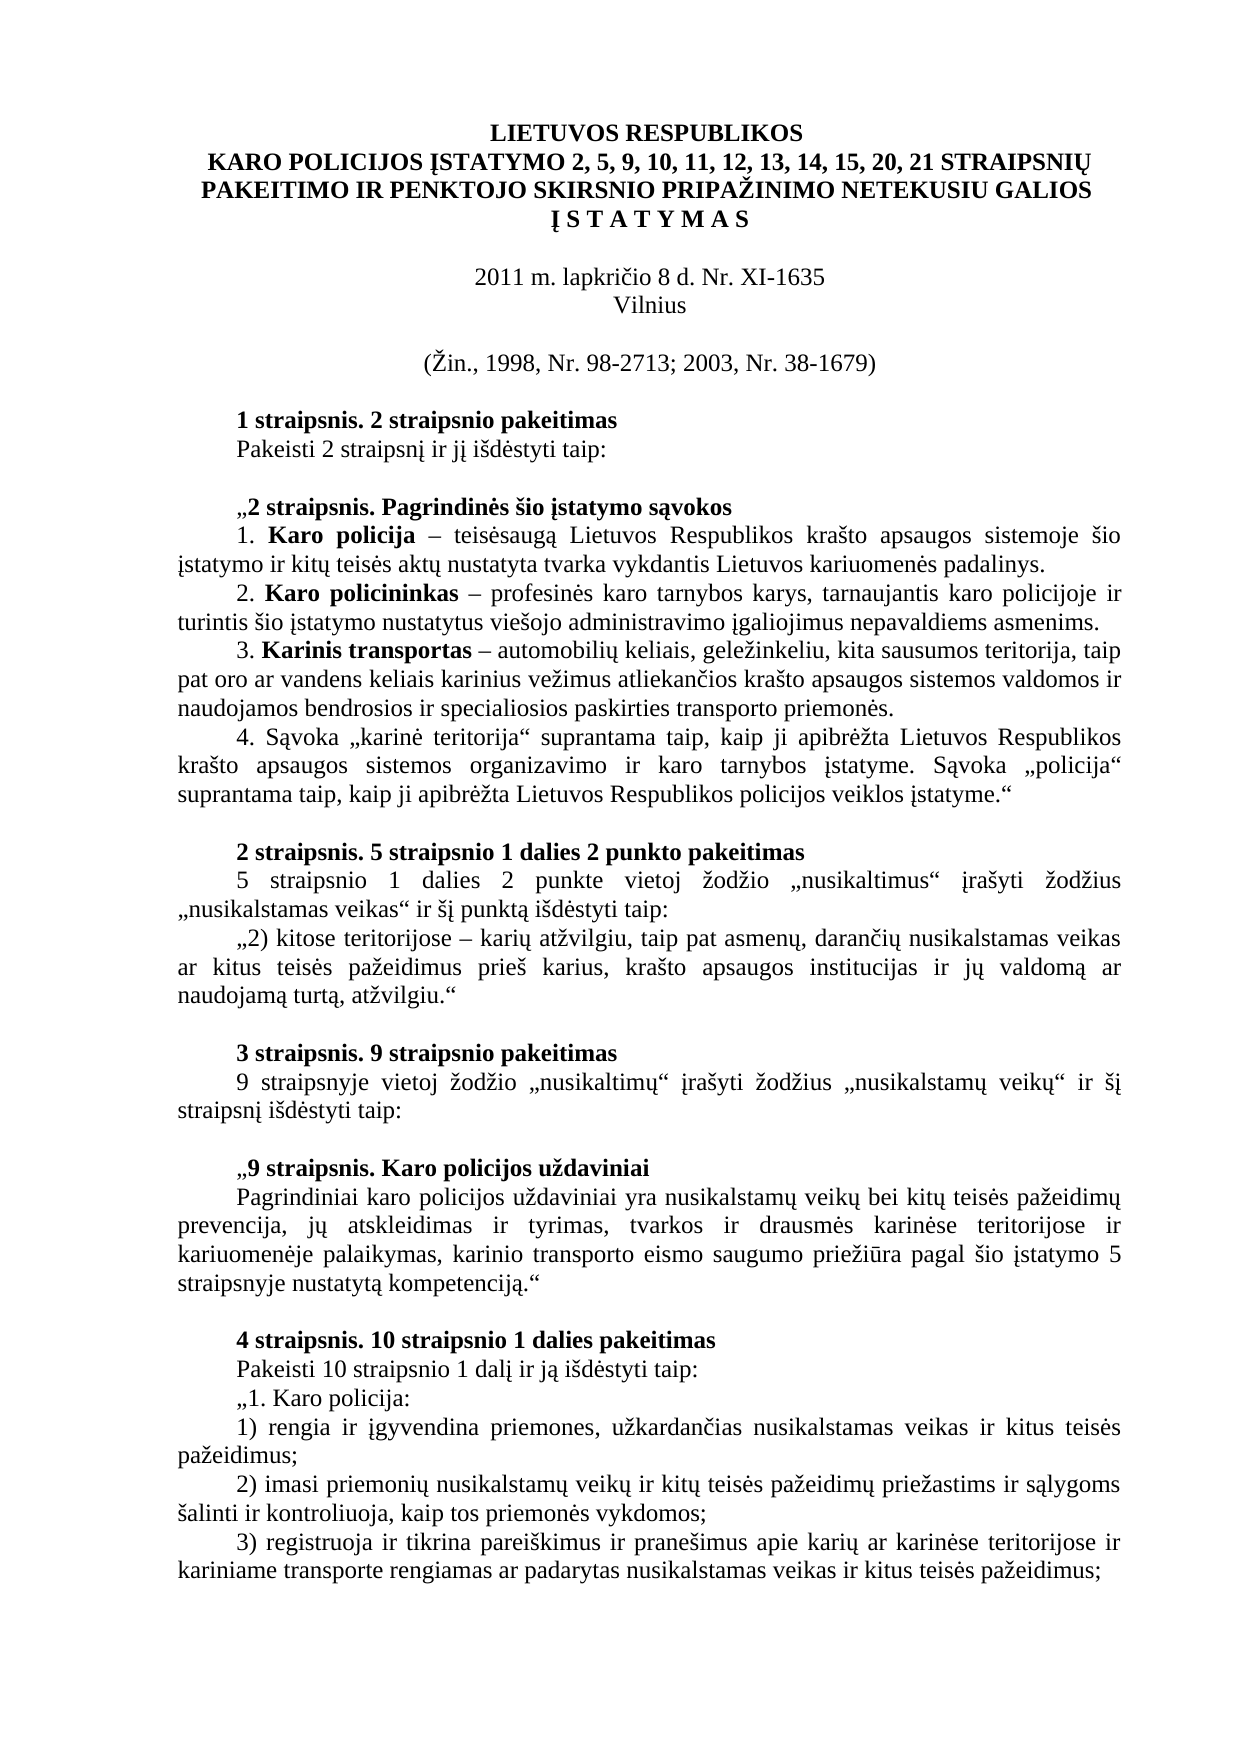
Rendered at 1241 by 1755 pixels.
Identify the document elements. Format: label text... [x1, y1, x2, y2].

text Pakeisti 2 straipsnį ir jį išdėstyti taip: [177, 434, 1122, 463]
text 3) registruoja ir tikrina pareiškimus ir pranešimus apie karių ar karinėse teritorijose ir kariniame transporte rengiamas ar padarytas nusikalstamas veikas ir kitus teisės pažeidimus; [177, 1527, 1122, 1584]
text 4 straipsnis. 10 straipsnio 1 dalies pakeitimas [177, 1326, 1122, 1354]
text ĮSTATYMAS [177, 204, 1122, 233]
text 1 straipsnis. 2 straipsnio pakeitimas [177, 406, 1122, 434]
text „2) kitose teritorijose – karių atžvilgiu, taip pat asmenų, darančių nusikalstamas veikas ar kitus teisės pažeidimus prieš karius, krašto apsaugos institucijas ir jų valdomą ar naudojamą turtą, atžvilgiu.“ [177, 923, 1122, 1009]
text 1) rengia ir įgyvendina priemones, užkardančias nusikalstamas veikas ir kitus teisės pažeidimus; [177, 1412, 1122, 1469]
text 2) imasi priemonių nusikalstamų veikų ir kitų teisės pažeidimų priežastims ir sąlygoms šalinti ir kontroliuoja, kaip tos priemonės vykdomos; [177, 1469, 1122, 1527]
text 1. Karo policija – teisėsaugą Lietuvos Respublikos krašto apsaugos sistemoje šio įstatymo ir kitų teisės aktų nustatyta tvarka vykdantis Lietuvos kariuomenės padalinys. [177, 521, 1122, 578]
text 3. Karinis transportas – automobilių keliais, geležinkeliu, kita sausumos teritorija, taip pat oro ar vandens keliais karinius vežimus atliekančios krašto apsaugos sistemos valdomos ir naudojamos bendrosios ir specialiosios paskirties transporto priemonės. [177, 636, 1122, 722]
text LIETUVOS RESPUBLIKOS [177, 118, 1122, 147]
text „9 straipsnis. Karo policijos uždaviniai [177, 1153, 1122, 1182]
text 2011 m. lapkričio 8 d. Nr. XI-1635 [177, 262, 1122, 291]
text 5 straipsnio 1 dalies 2 punkte vietoj žodžio „nusikaltimus“ įrašyti žodžius „nusikalstamas veikas“ ir šį punktą išdėstyti taip: [177, 866, 1122, 923]
text 9 straipsnyje vietoj žodžio „nusikaltimų“ įrašyti žodžius „nusikalstamų veikų“ ir šį straipsnį išdėstyti taip: [177, 1067, 1122, 1124]
text (Žin., 1998, Nr. 98-2713; 2003, Nr. 38-1679) [177, 348, 1122, 377]
text 2. Karo policininkas – profesinės karo tarnybos karys, tarnaujantis karo policijoje ir turintis šio įstatymo nustatytus viešojo administravimo įgaliojimus nepavaldiems asmenims. [177, 578, 1122, 636]
text „2 straipsnis. Pagrindinės šio įstatymo sąvokos [177, 492, 1122, 521]
text KARO POLICIJOS ĮSTATYMO 2, 5, 9, 10, 11, 12, 13, 14, 15, 20, 21 STRAIPSNIŲ PAKEITIMO IR PENKTOJO SKIRSNIO PRIPAŽINIMO NETEKUSIU GALIOS [177, 147, 1122, 204]
text „1. Karo policija: [177, 1383, 1122, 1412]
text Pagrindiniai karo policijos uždaviniai yra nusikalstamų veikų bei kitų teisės pažeidimų prevencija, jų atskleidimas ir tyrimas, tvarkos ir drausmės karinėse teritorijose ir kariuomenėje palaikymas, karinio transporto eismo saugumo priežiūra pagal šio įstatymo 5 straipsnyje nustatytą kompetenciją.“ [177, 1182, 1122, 1297]
text 3 straipsnis. 9 straipsnio pakeitimas [177, 1038, 1122, 1067]
text 4. Sąvoka „karinė teritorija“ suprantama taip, kaip ji apibrėžta Lietuvos Respublikos krašto apsaugos sistemos organizavimo ir karo tarnybos įstatyme. Sąvoka „policija“ suprantama taip, kaip ji apibrėžta Lietuvos Respublikos policijos veiklos įstatyme.“ [177, 722, 1122, 808]
text 2 straipsnis. 5 straipsnio 1 dalies 2 punkto pakeitimas [177, 837, 1122, 866]
text Pakeisti 10 straipsnio 1 dalį ir ją išdėstyti taip: [177, 1354, 1122, 1383]
text Vilnius [177, 291, 1122, 319]
